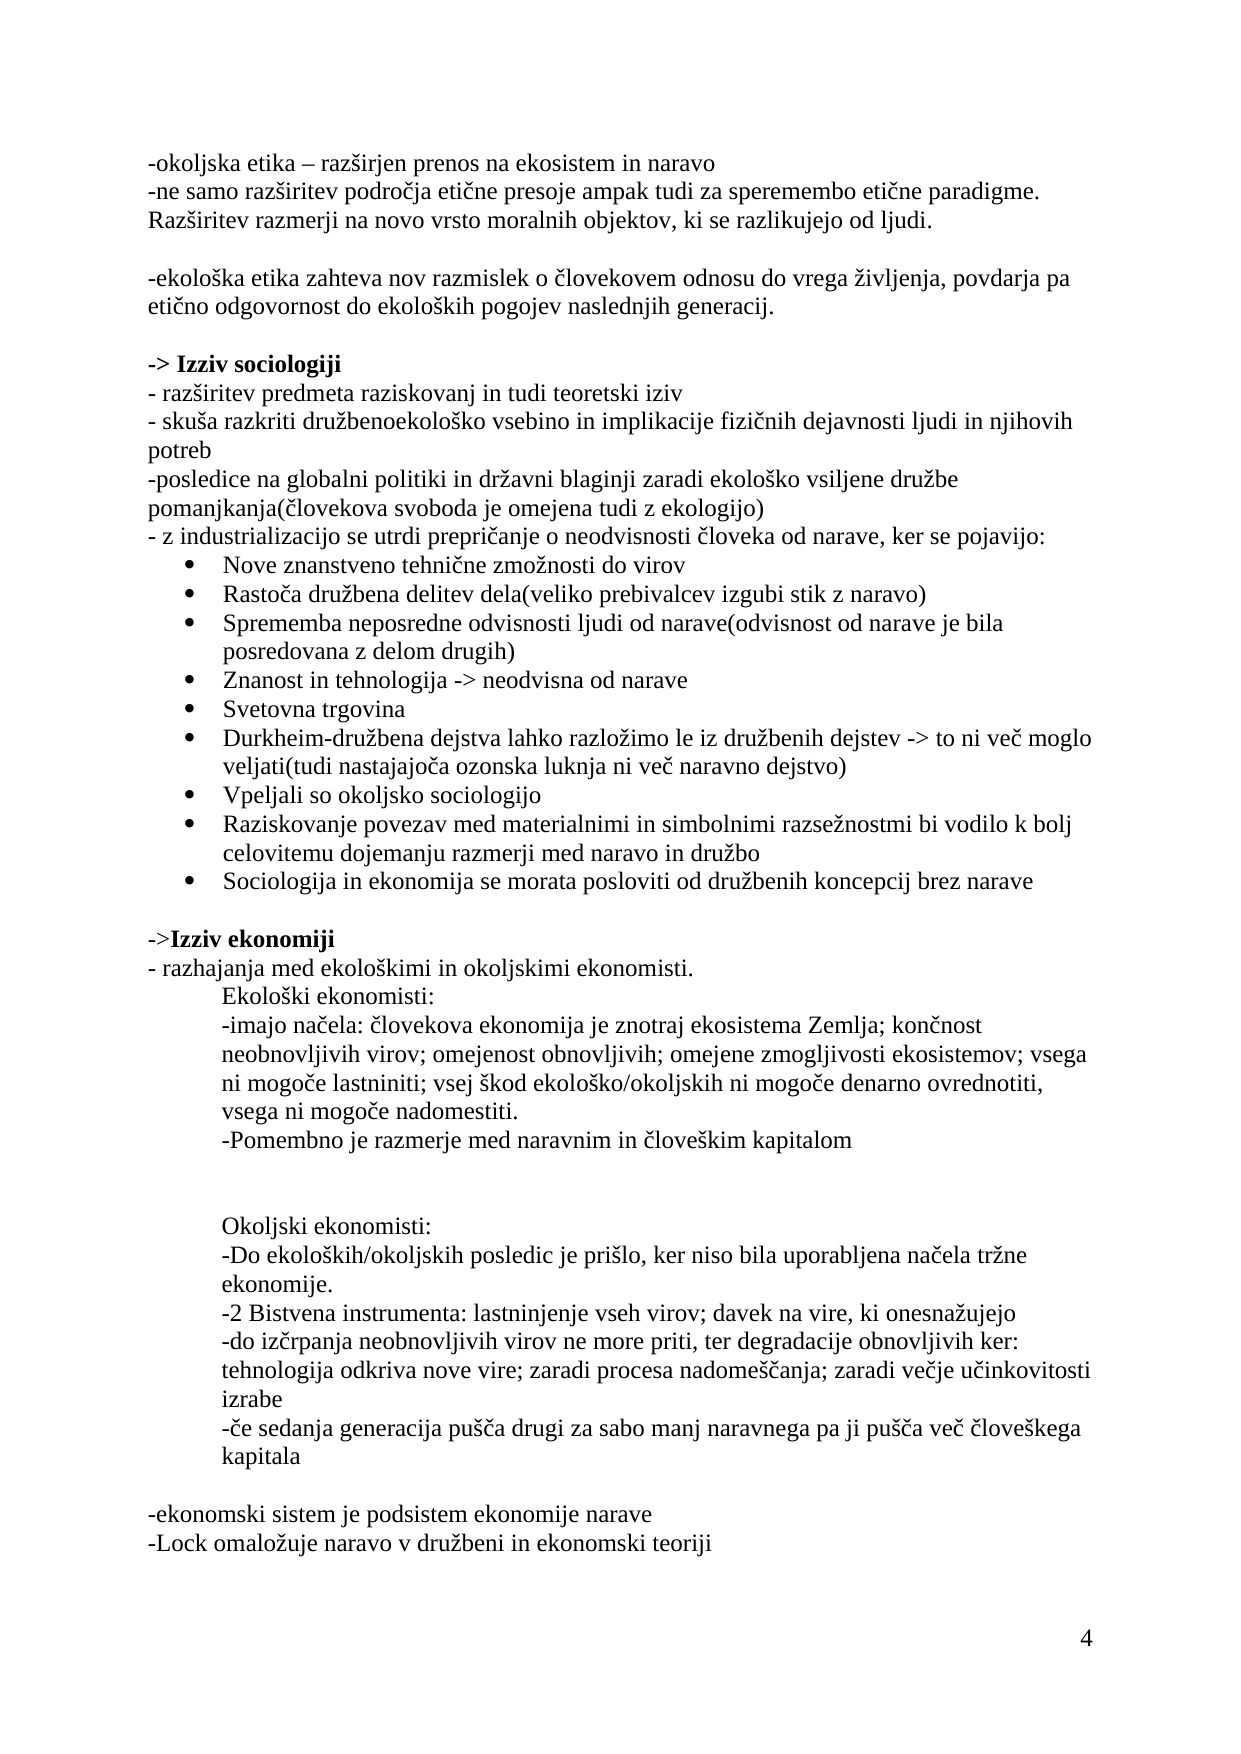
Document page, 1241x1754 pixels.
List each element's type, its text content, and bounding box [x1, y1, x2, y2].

text -okoljska etika – razširjen prenos na ekosistem in naravo [148, 148, 1092, 176]
text -ekonomski sistem je podsistem ekonomije narave [148, 1499, 1092, 1528]
text -ekološka etika zahteva nov razmislek o človekovem odnosu do vrega življenja, povdarja pa etično odgovornost do ekoloških pogojev naslednjih generacij. [148, 263, 1092, 320]
list Sociologija in ekonomija se morata posloviti od družbenih koncepcij brez narave [185, 866, 1092, 895]
list Raziskovanje povezav med materialnimi in simbolnimi razsežnostmi bi vodilo k bolj celovitemu dojemanju razmerji med naravo in družbo [185, 809, 1092, 866]
text - skuša razkriti družbenoekološko vsebino in implikacije fizičnih dejavnosti ljudi in njihovih potreb [148, 406, 1092, 464]
list Durkheim-družbena dejstva lahko razložimo le iz družbenih dejstev -> to ni več moglo veljati(tudi nastajajoča ozonska luknja ni več naravno dejstvo) [185, 723, 1092, 780]
text - razhajanja med ekološkimi in okoljskimi ekonomisti. [148, 953, 1092, 981]
text -Pomembno je razmerje med naravnim in človeškim kapitalom [221, 1125, 1092, 1154]
text Ekološki ekonomisti: [221, 981, 1092, 1010]
list Rastoča družbena delitev dela(veliko prebivalcev izgubi stik z naravo) [185, 579, 1092, 608]
text -> Izziv sociologiji [148, 349, 1092, 378]
text -do izčrpanja neobnovljivih virov ne more priti, ter degradacije obnovljivih ker: tehnologija odkriva nove vire; zaradi procesa nadomeščanja; zaradi večje učinkovitosti izrabe [221, 1326, 1092, 1413]
text -ne samo razširitev področja etične presoje ampak tudi za speremembo etične paradigme. Razširitev razmerji na novo vrsto moralnih objektov, ki se razlikujejo od ljudi. [148, 176, 1092, 234]
text -Do ekoloških/okoljskih posledic je prišlo, ker niso bila uporabljena načela tržne ekonomije. [221, 1240, 1092, 1298]
text -imajo načela: človekova ekonomija je znotraj ekosistema Zemlja; končnost neobnovljivih virov; omejenost obnovljivih; omejene zmogljivosti ekosistemov; vsega ni mogoče lastniniti; vsej škod ekološko/okoljskih ni mogoče denarno ovrednotiti, vsega ni mogoče nadomestiti. [221, 1010, 1092, 1125]
list Vpeljali so okoljsko sociologijo [185, 780, 1092, 809]
list Sprememba neposredne odvisnosti ljudi od narave(odvisnost od narave je bila posredovana z delom drugih) [185, 608, 1092, 665]
text ->Izziv ekonomiji [148, 924, 1092, 953]
text -če sedanja generacija pušča drugi za sabo manj naravnega pa ji pušča več človeškega kapitala [221, 1413, 1092, 1470]
list Znanost in tehnologija -> neodvisna od narave [185, 665, 1092, 694]
text -posledice na globalni politiki in državni blaginji zaradi ekološko vsiljene družbe pomanjkanja(človekova svoboda je omejena tudi z ekologijo) [148, 464, 1092, 521]
text - z industrializacijo se utrdi prepričanje o neodvisnosti človeka od narave, ker se pojavijo: [148, 521, 1092, 550]
text -2 Bistvena instrumenta: lastninjenje vseh virov; davek na vire, ki onesnažujejo [221, 1298, 1092, 1326]
text - razširitev predmeta raziskovanj in tudi teoretski iziv [148, 378, 1092, 406]
list Svetovna trgovina [185, 694, 1092, 723]
list Nove znanstveno tehnične zmožnosti do virov [185, 550, 1092, 579]
text Okoljski ekonomisti: [221, 1211, 1092, 1240]
text -Lock omaložuje naravo v družbeni in ekonomski teoriji [148, 1528, 1092, 1556]
